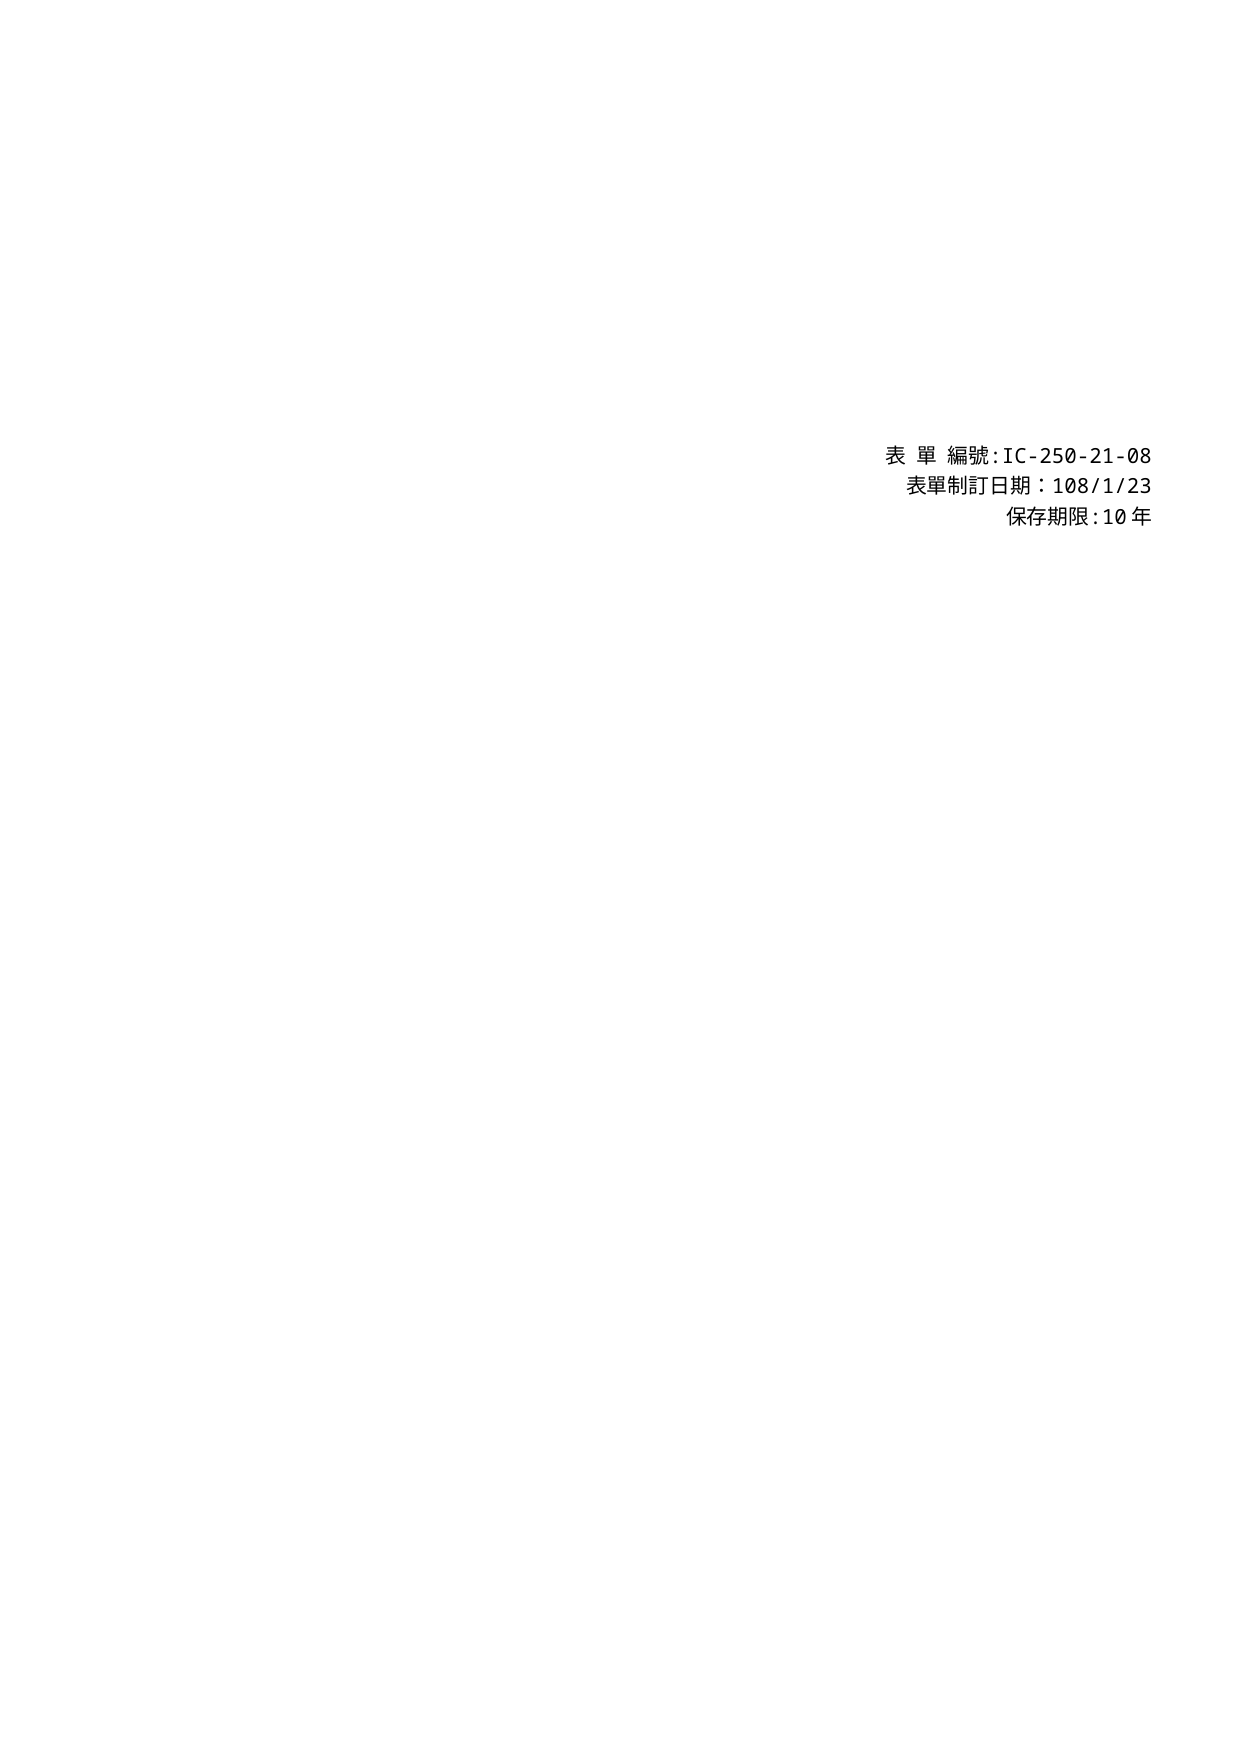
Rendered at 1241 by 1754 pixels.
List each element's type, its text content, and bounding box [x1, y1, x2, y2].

text 保存期限:10年 [89, 500, 1152, 530]
text 表單制訂日期：108/1/23 [89, 470, 1152, 500]
text 表 單 編號:IC-250-21-08 [89, 439, 1152, 470]
